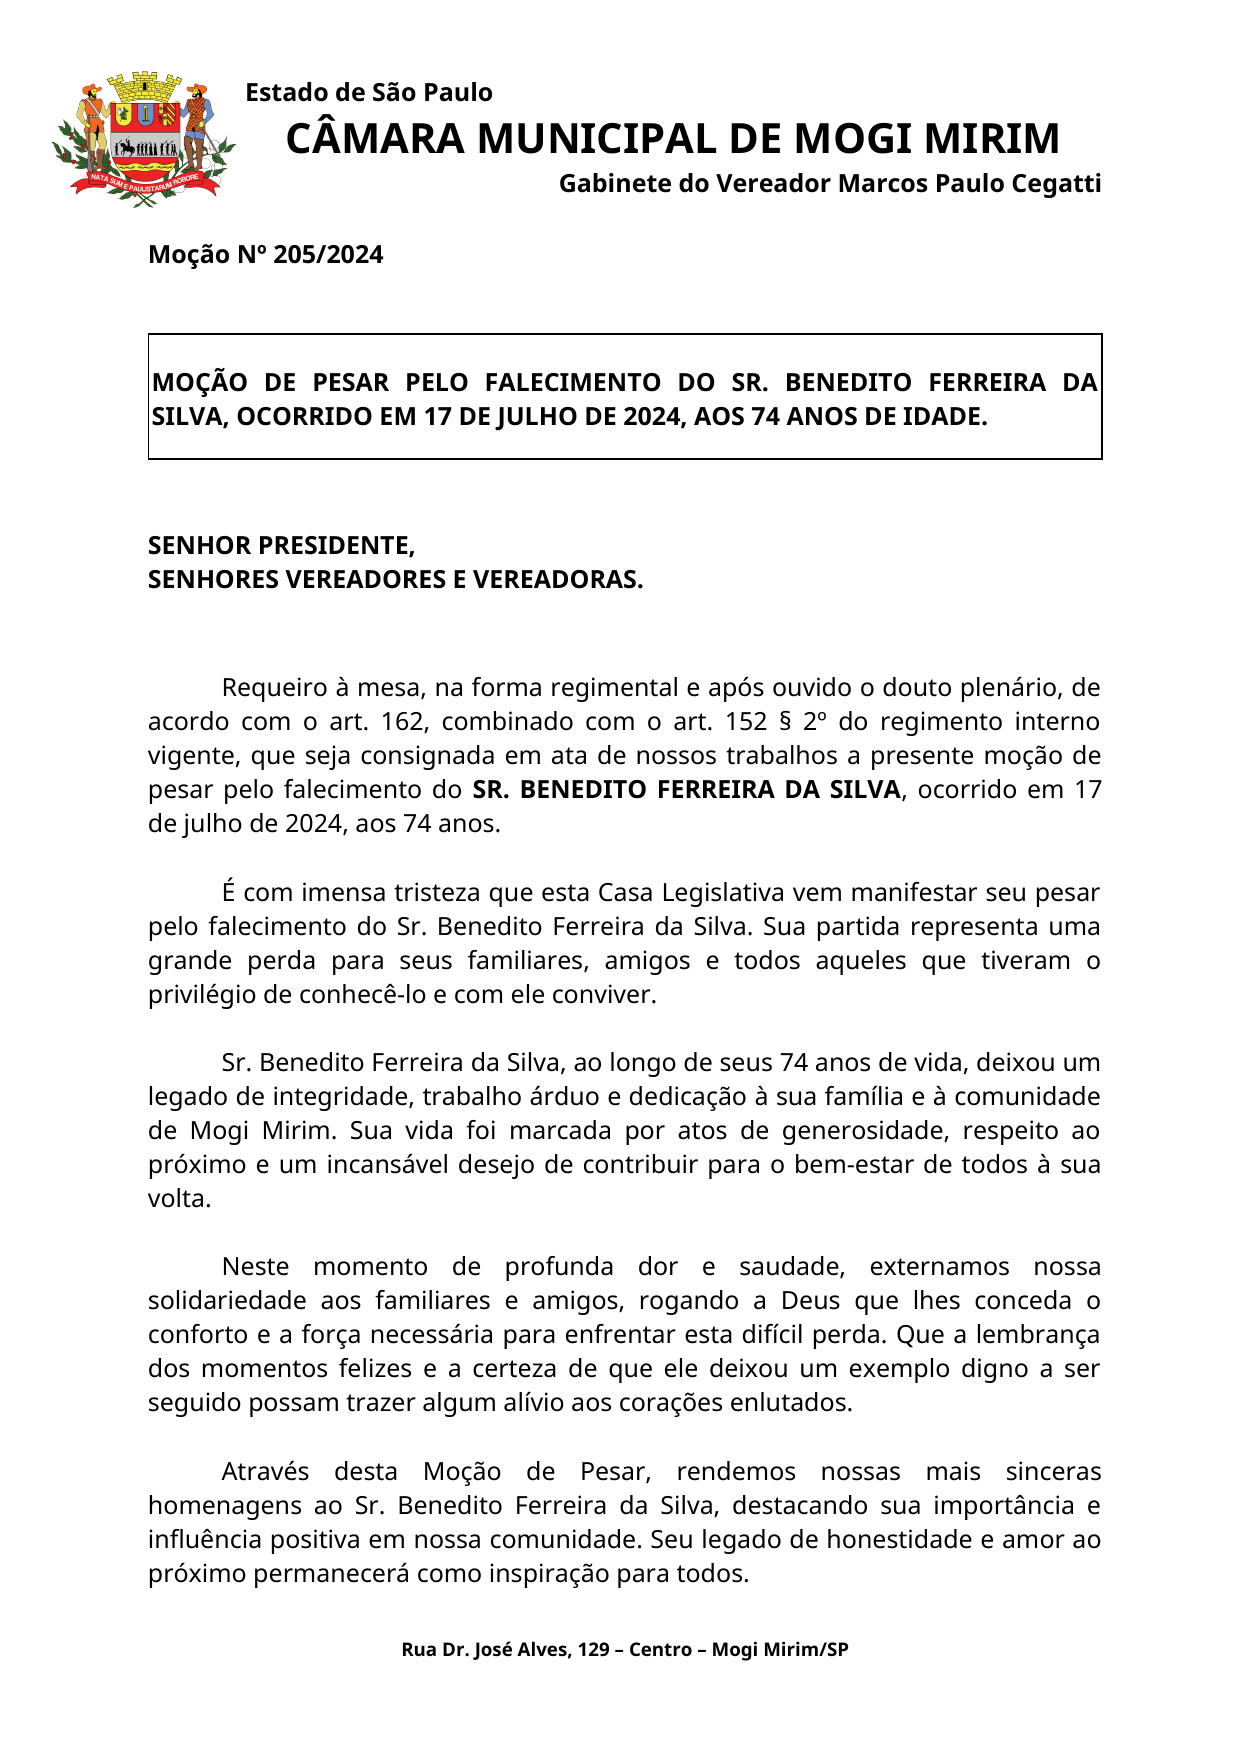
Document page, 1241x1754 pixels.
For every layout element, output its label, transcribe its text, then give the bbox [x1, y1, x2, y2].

text Moção Nº 205/2024 [148, 236, 1103, 270]
text SENHORES VEREADORES E VEREADORAS. [148, 562, 1103, 596]
text É com imensa tristeza que esta Casa Legislativa vem manifestar seu pesar pelo falecimento do Sr. Benedito Ferreira da Silva. Sua partida representa uma grande perda para seus familiares, amigos e todos aqueles que tiveram o privilégio de conhecê-lo e com ele conviver. [148, 874, 1103, 1010]
picture [28, 59, 258, 220]
text MOÇÃO DE PESAR PELO FALECIMENTO DO SR. BENEDITO FERREIRA DA SILVA, OCORRIDO EM 17 DE JULHO DE 2024, AOS 74 ANOS DE IDADE. [149, 361, 1101, 433]
text SENHOR PRESIDENTE, [148, 528, 1103, 562]
text Através desta Moção de Pesar, rendemos nossas mais sinceras homenagens ao Sr. Benedito Ferreira da Silva, destacando sua importância e influência positiva em nossa comunidade. Seu legado de honestidade e amor ao próximo permanecerá como inspiração para todos. [148, 1453, 1103, 1589]
picture [251, 86, 258, 98]
text Sr. Benedito Ferreira da Silva, ao longo de seus 74 anos de vida, deixou um legado de integridade, trabalho árduo e dedicação à sua família e à comunidade de Mogi Mirim. Sua vida foi marcada por atos de generosidade, respeito ao próximo e um incansável desejo de contribuir para o bem-estar de todos à sua volta. [148, 1044, 1103, 1215]
text Neste momento de profunda dor e saudade, externamos nossa solidariedade aos familiares e amigos, rogando a Deus que lhes conceda o conforto e a força necessária para enfrentar esta difícil perda. Que a lembrança dos momentos felizes e a certeza de que ele deixou um exemplo digno a ser seguido possam trazer algum alívio aos corações enlutados. [148, 1249, 1103, 1419]
text Requeiro à mesa, na forma regimental e após ouvido o douto plenário, de acordo com o art. 162, combinado com o art. 152 § 2º do regimento interno vigente, que seja consignada em ata de nossos trabalhos a presente moção de pesar pelo falecimento do SR. BENEDITO FERREIRA DA SILVA, ocorrido em 17 de julho de 2024, aos 74 anos. [148, 670, 1103, 840]
